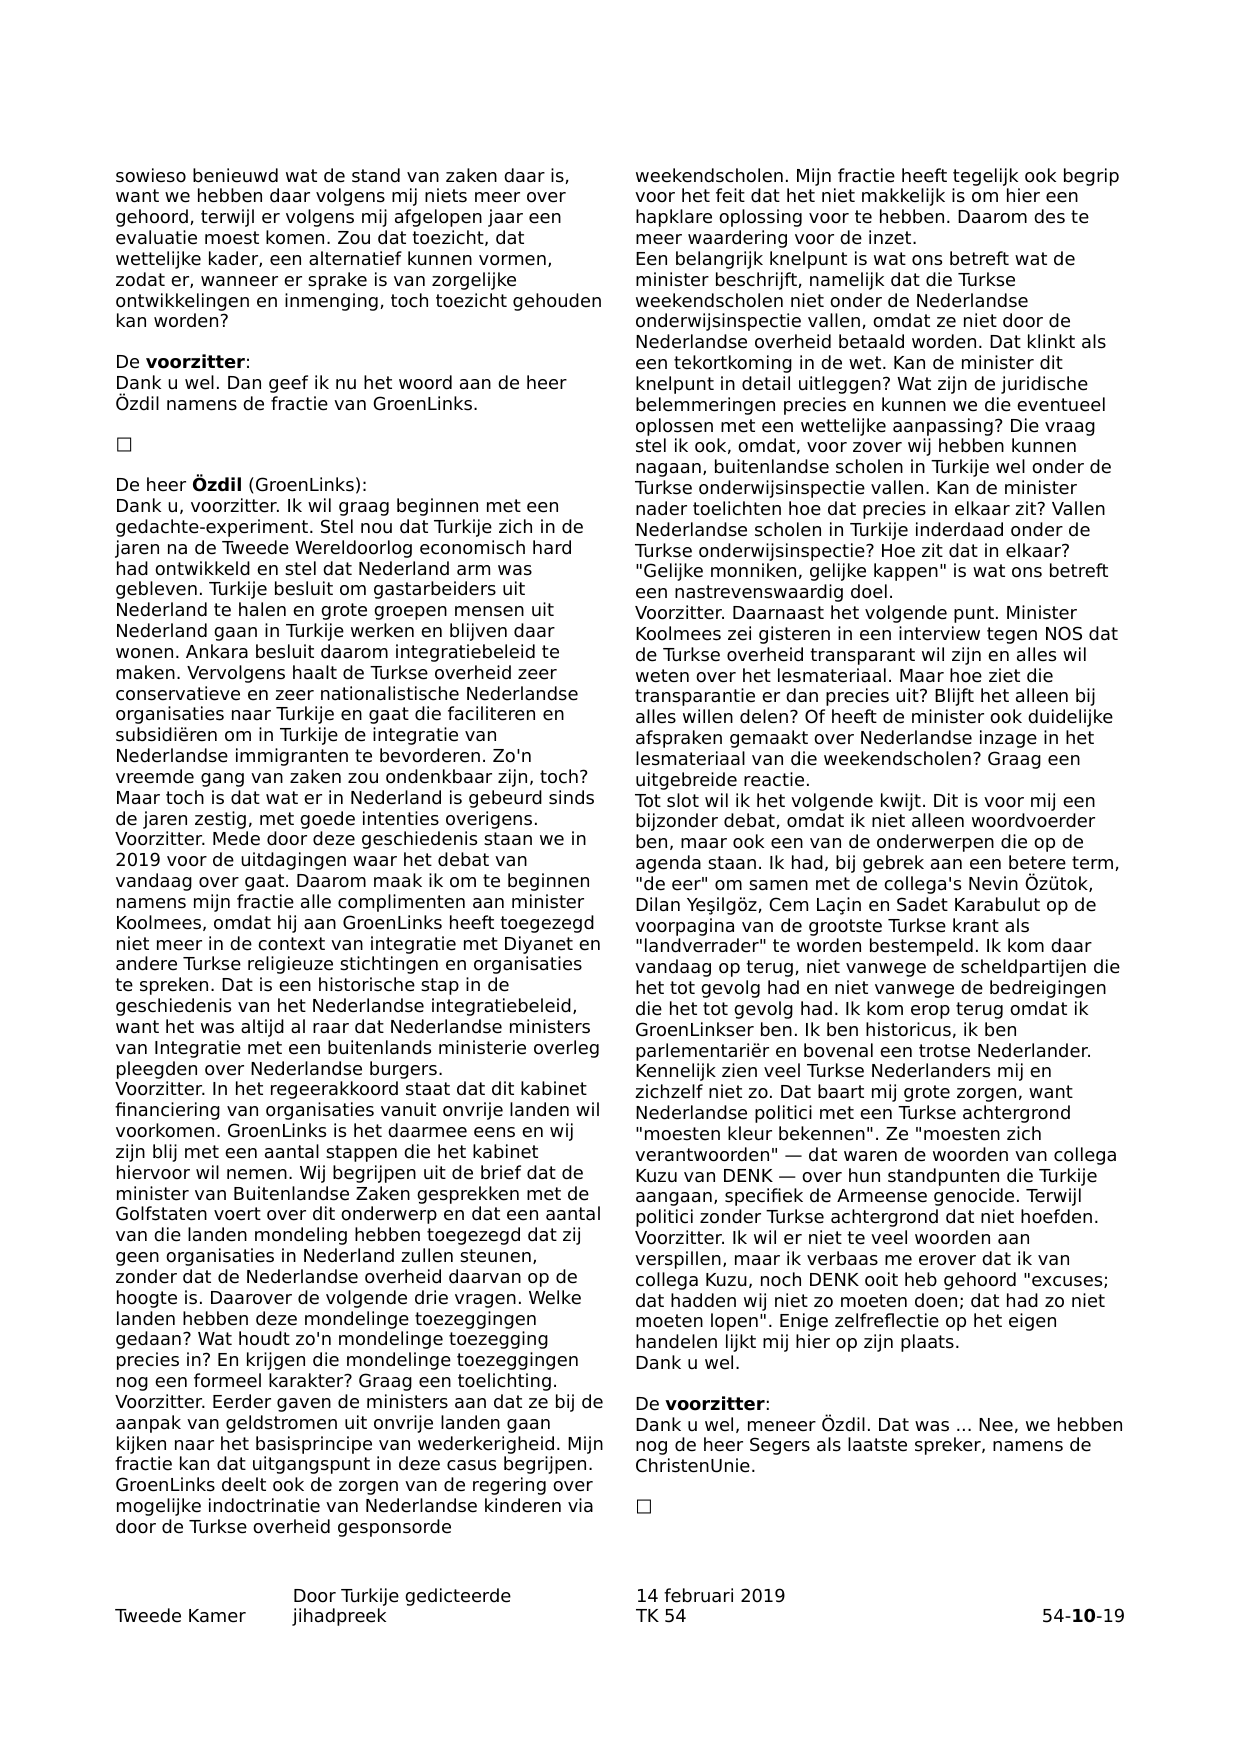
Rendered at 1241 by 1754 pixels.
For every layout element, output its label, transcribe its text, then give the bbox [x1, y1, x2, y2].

text Voorzitter. Mede door deze geschiedenis staan we in 2019 voor de uitdagingen waar het debat van vandaag over gaat. Daarom maak ik om te beginnen namens mijn fractie alle complimenten aan minister Koolmees, omdat hij aan GroenLinks heeft toegezegd niet meer in de context van integratie met Diyanet en andere Turkse religieuze stichtingen en organisaties te spreken. Dat is een historische stap in de geschiedenis van het Nederlandse integratiebeleid, want het was altijd al raar dat Nederlandse ministers van Integratie met een buitenlands ministerie overleg pleegden over Nederlandse burgers. [115, 829, 605, 1079]
text Voorzitter. Daarnaast het volgende punt. Minister Koolmees zei gisteren in een interview tegen NOS dat de Turkse overheid transparant wil zijn en alles wil weten over het lesmateriaal. Maar hoe ziet die transparantie er dan precies uit? Blijft het alleen bij alles willen delen? Of heeft de minister ook duidelijke afspraken gemaakt over Nederlandse inzage in het lesmateriaal van die weekendscholen? Graag een uitgebreide reactie. [635, 603, 1125, 790]
text Een belangrijk knelpunt is wat ons betreft wat de minister beschrijft, namelijk dat die Turkse weekendscholen niet onder de Nederlandse onderwijsinspectie vallen, omdat ze niet door de Nederlandse overheid betaald worden. Dat klinkt als een tekortkoming in de wet. Kan de minister dit knelpunt in detail uitleggen? Wat zijn de juridische belemmeringen precies en kunnen we die eventueel oplossen met een wettelijke aanpassing? Die vraag stel ik ook, omdat, voor zover wij hebben kunnen nagaan, buitenlandse scholen in Turkije wel onder de Turkse onderwijsinspectie vallen. Kan de minister nader toelichten hoe dat precies in elkaar zit? Vallen Nederlandse scholen in Turkije inderdaad onder de Turkse onderwijsinspectie? Hoe zit dat in elkaar? "Gelijke monniken, gelijke kappen" is wat ons betreft een nastrevenswaardig doel. [635, 249, 1125, 603]
text sowieso benieuwd wat de stand van zaken daar is, want we hebben daar volgens mij niets meer over gehoord, terwijl er volgens mij afgelopen jaar een evaluatie moest komen. Zou dat toezicht, dat wettelijke kader, een alternatief kunnen vormen, zodat er, wanneer er sprake is van zorgelijke ontwikkelingen en inmenging, toch toezicht gehouden kan worden? [115, 165, 605, 332]
text Dank u wel. Dan geef ik nu het woord aan de heer Özdil namens de fractie van GroenLinks. [115, 373, 605, 414]
text Dank u wel, meneer Özdil. Dat was ... Nee, we hebben nog de heer Segers als laatste spreker, namens de ChristenUnie. [635, 1414, 1125, 1477]
text Voorzitter. Eerder gaven de ministers aan dat ze bij de aanpak van geldstromen uit onvrije landen gaan kijken naar het basisprincipe van wederkerigheid. Mijn fractie kan dat uitgangspunt in deze casus begrijpen. GroenLinks deelt ook de zorgen van de regering over mogelijke indoctrinatie van Nederlandse kinderen via door de Turkse overheid gesponsorde [115, 1392, 605, 1537]
text Tot slot wil ik het volgende kwijt. Dit is voor mij een bijzonder debat, omdat ik niet alleen woordvoerder ben, maar ook een van de onderwerpen die op de agenda staan. Ik had, bij gebrek aan een betere term, "de eer" om samen met de collega's Nevin Özütok, Dilan Yeşilgöz, Cem Laçin en Sadet Karabulut op de voorpagina van de grootste Turkse krant als "landverrader" te worden bestempeld. Ik kom daar vandaag op terug, niet vanwege de scheldpartijen die het tot gevolg had en niet vanwege de bedreigingen die het tot gevolg had. Ik kom erop terug omdat ik GroenLinkser ben. Ik ben historicus, ik ben parlementariër en bovenal een trotse Nederlander. [635, 790, 1125, 1061]
text Voorzitter. Ik wil er niet te veel woorden aan verspillen, maar ik verbaas me erover dat ik van collega Kuzu, noch DENK ooit heb gehoord "excuses; dat hadden wij niet zo moeten doen; dat had zo niet moeten lopen". Enige zelfreflectie op het eigen handelen lijkt mij hier op zijn plaats. [635, 1228, 1125, 1353]
text ⬜ [115, 434, 605, 455]
text ⬜ [635, 1497, 1125, 1518]
text weekendscholen. Mijn fractie heeft tegelijk ook begrip voor het feit dat het niet makkelijk is om hier een hapklare oplossing voor te hebben. Daarom des te meer waardering voor de inzet. [635, 165, 1125, 249]
text Voorzitter. In het regeerakkoord staat dat dit kabinet financiering van organisaties vanuit onvrije landen wil voorkomen. GroenLinks is het daarmee eens en wij zijn blij met een aantal stappen die het kabinet hiervoor wil nemen. Wij begrijpen uit de brief dat de minister van Buitenlandse Zaken gesprekken met de Golfstaten voert over dit onderwerp en dat een aantal van die landen mondeling hebben toegezegd dat zij geen organisaties in Nederland zullen steunen, zonder dat de Nederlandse overheid daarvan op de hoogte is. Daarover de volgende drie vragen. Welke landen hebben deze mondelinge toezeggingen gedaan? Wat houdt zo'n mondelinge toezegging precies in? En krijgen die mondelinge toezeggingen nog een formeel karakter? Graag een toelichting. [115, 1079, 605, 1392]
text Kennelijk zien veel Turkse Nederlanders mij en zichzelf niet zo. Dat baart mij grote zorgen, want Nederlandse politici met een Turkse achtergrond "moesten kleur bekennen". Ze "moesten zich verantwoorden" — dat waren de woorden van collega Kuzu van DENK — over hun standpunten die Turkije aangaan, specifiek de Armeense genocide. Terwijl politici zonder Turkse achtergrond dat niet hoefden. [635, 1061, 1125, 1228]
text Dank u, voorzitter. Ik wil graag beginnen met een gedachte-experiment. Stel nou dat Turkije zich in de jaren na de Tweede Wereldoorlog economisch hard had ontwikkeld en stel dat Nederland arm was gebleven. Turkije besluit om gastarbeiders uit Nederland te halen en grote groepen mensen uit Nederland gaan in Turkije werken en blijven daar wonen. Ankara besluit daarom integratiebeleid te maken. Vervolgens haalt de Turkse overheid zeer conservatieve en zeer nationalistische Nederlandse organisaties naar Turkije en gaat die faciliteren en subsidiëren om in Turkije de integratie van Nederlandse immigranten te bevorderen. Zo'n vreemde gang van zaken zou ondenkbaar zijn, toch? Maar toch is dat wat er in Nederland is gebeurd sinds de jaren zestig, met goede intenties overigens. [115, 496, 605, 829]
text De heer Özdil (GroenLinks): [115, 475, 605, 496]
text De voorzitter: [635, 1394, 1125, 1414]
text De voorzitter: [115, 352, 605, 373]
text Dank u wel. [635, 1353, 1125, 1374]
